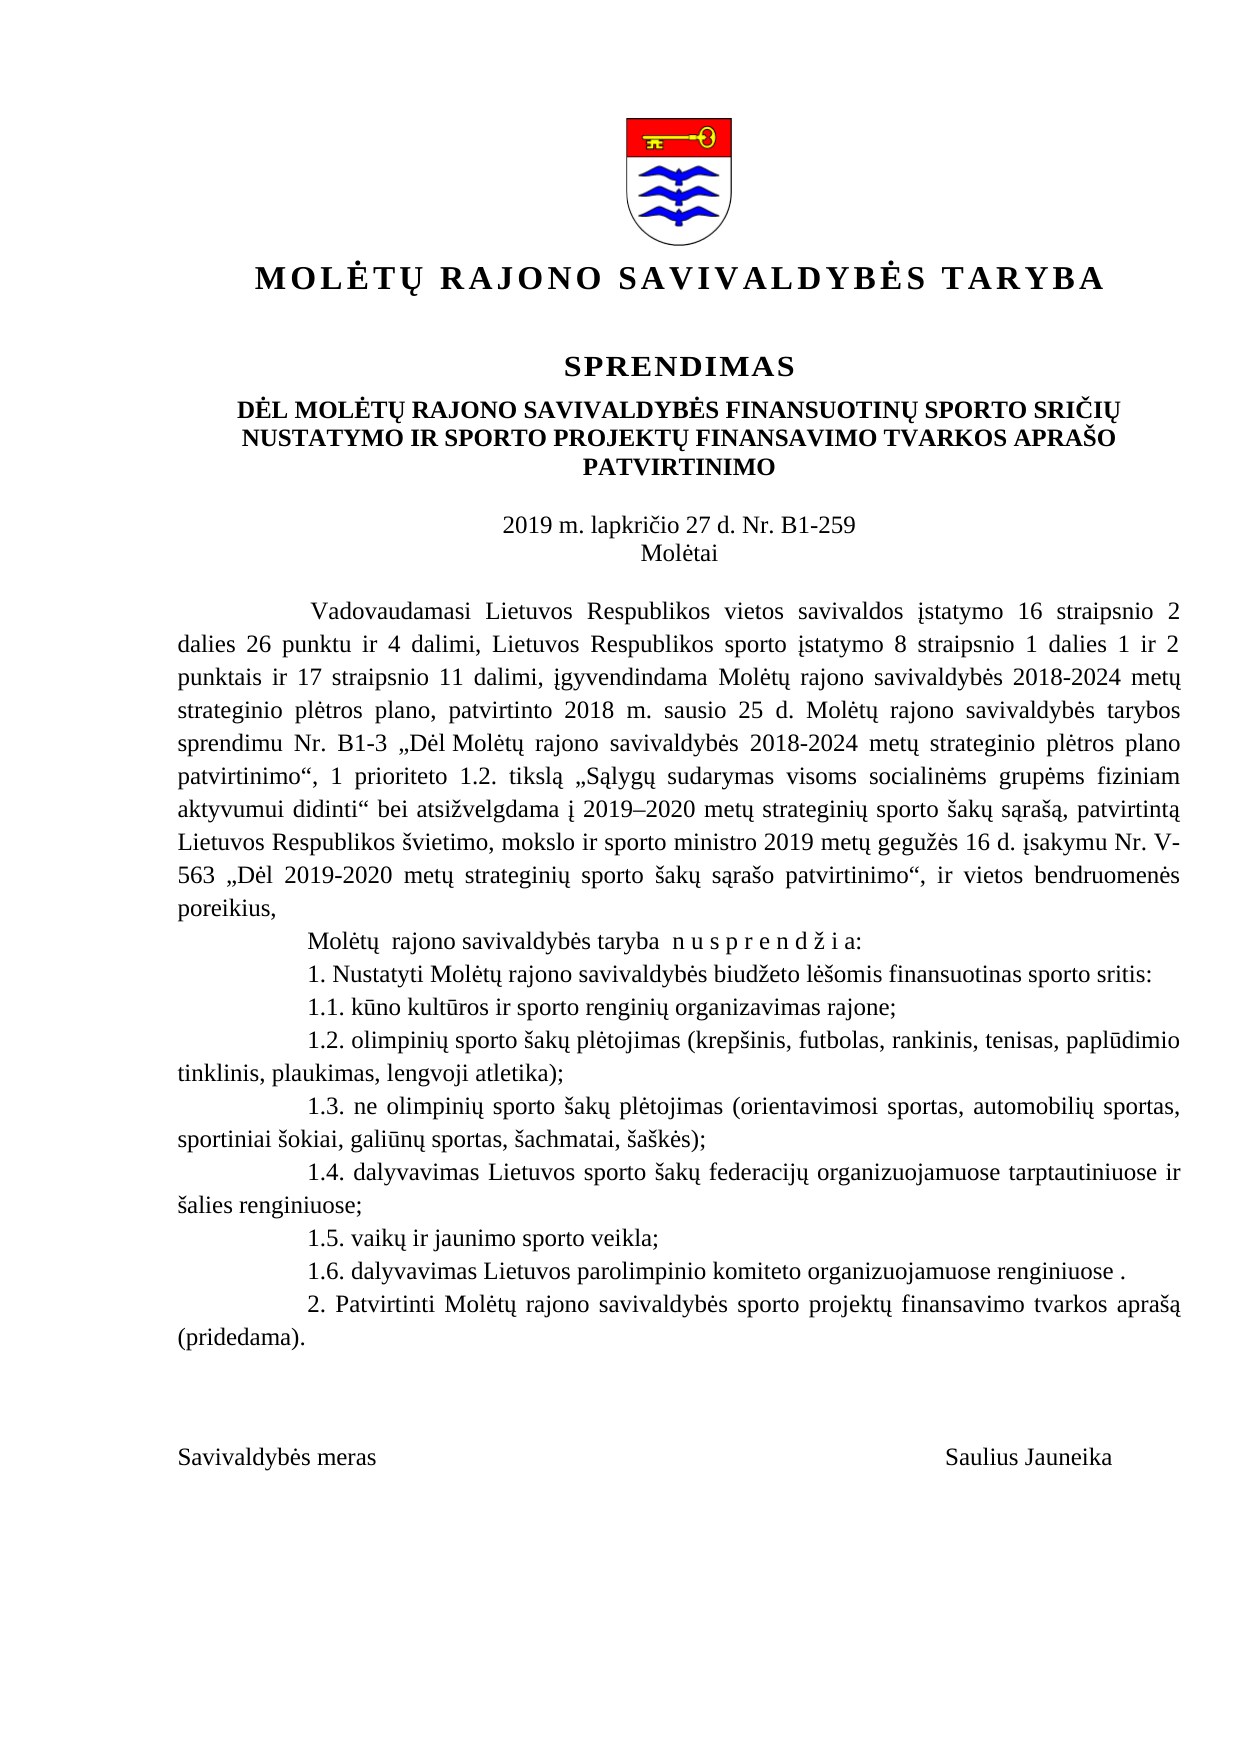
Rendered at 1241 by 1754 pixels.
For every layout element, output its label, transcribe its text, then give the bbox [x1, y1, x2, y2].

text Molėtai [177, 538, 1181, 567]
text SPRENDIMAS [177, 349, 1181, 383]
text 1.4. dalyvavimas Lietuvos sporto šakų federacijų organizuojamuose tarptautiniuose ir šalies renginiuose; [177, 1157, 1181, 1219]
text 1.2. olimpinių sporto šakų plėtojimas (krepšinis, futbolas, rankinis, tenisas, paplūdimio tinklinis, plaukimas, lengvoji atletika); [177, 1025, 1181, 1087]
text 1.6. dalyvavimas Lietuvos parolimpinio komiteto organizuojamuose renginiuose . [177, 1256, 1181, 1285]
text 1. Nustatyti Molėtų rajono savivaldybės biudžeto lėšomis finansuotinas sporto sritis: [177, 959, 1181, 988]
text Molėtų rajono savivaldybės taryba [177, 258, 1181, 296]
text 1.3. ne olimpinių sporto šakų plėtojimas (orientavimosi sportas, automobilių sportas, sportiniai šokiai, galiūnų sportas, šachmatai, šaškės); [177, 1091, 1181, 1153]
text DĖL MOLĖTŲ RAJONO SAVIVALDYBĖS finansuotinų sporto sričių nustatymo ir SPORTO PROJEKTŲ FINANSAVIMO TVARKOS APRAŠo PATVIRTINIMO [177, 395, 1181, 481]
text 2. Patvirtinti Molėtų rajono savivaldybės sporto projektų finansavimo tvarkos aprašą (pridedama). [177, 1289, 1181, 1351]
text Vadovaudamasi Lietuvos Respublikos vietos savivaldos įstatymo 16 straipsnio 2 dalies 26 punktu ir 4 dalimi, Lietuvos Respublikos sporto įstatymo 8 straipsnio 1 dalies 1 ir 2 punktais ir 17 straipsnio 11 dalimi, įgyvendindama Molėtų rajono savivaldybės 2018-2024 metų strateginio plėtros plano, patvirtinto 2018 m. sausio 25 d. Molėtų rajono savivaldybės tarybos sprendimu Nr. B1-3 „Dėl Molėtų rajono savivaldybės 2018-2024 metų strateginio plėtros plano patvirtinimo“, 1 prioriteto 1.2. tikslą „Sąlygų sudarymas visoms socialinėms grupėms fiziniam aktyvumui didinti“ bei atsižvelgdama į 2019–2020 metų strateginių sporto šakų sąrašą, patvirtintą Lietuvos Respublikos švietimo, mokslo ir sporto ministro 2019 metų gegužės 16 d. įsakymu Nr. V-563 „Dėl 2019-2020 metų strateginių sporto šakų sąrašo patvirtinimo“, ir vietos bendruomenės poreikius, [177, 596, 1181, 922]
text Savivaldybės meras Saulius Jauneika [177, 1442, 1181, 1470]
text 2019 m. lapkričio 27 d. Nr. B1-259 [177, 510, 1181, 538]
text 1.1. kūno kultūros ir sporto renginių organizavimas rajone; [307, 992, 1181, 1021]
text 1.5. vaikų ir jaunimo sporto veikla; [177, 1223, 1181, 1252]
text Molėtų rajono savivaldybės taryba n u s p r e n d ž i a: [177, 926, 1181, 955]
